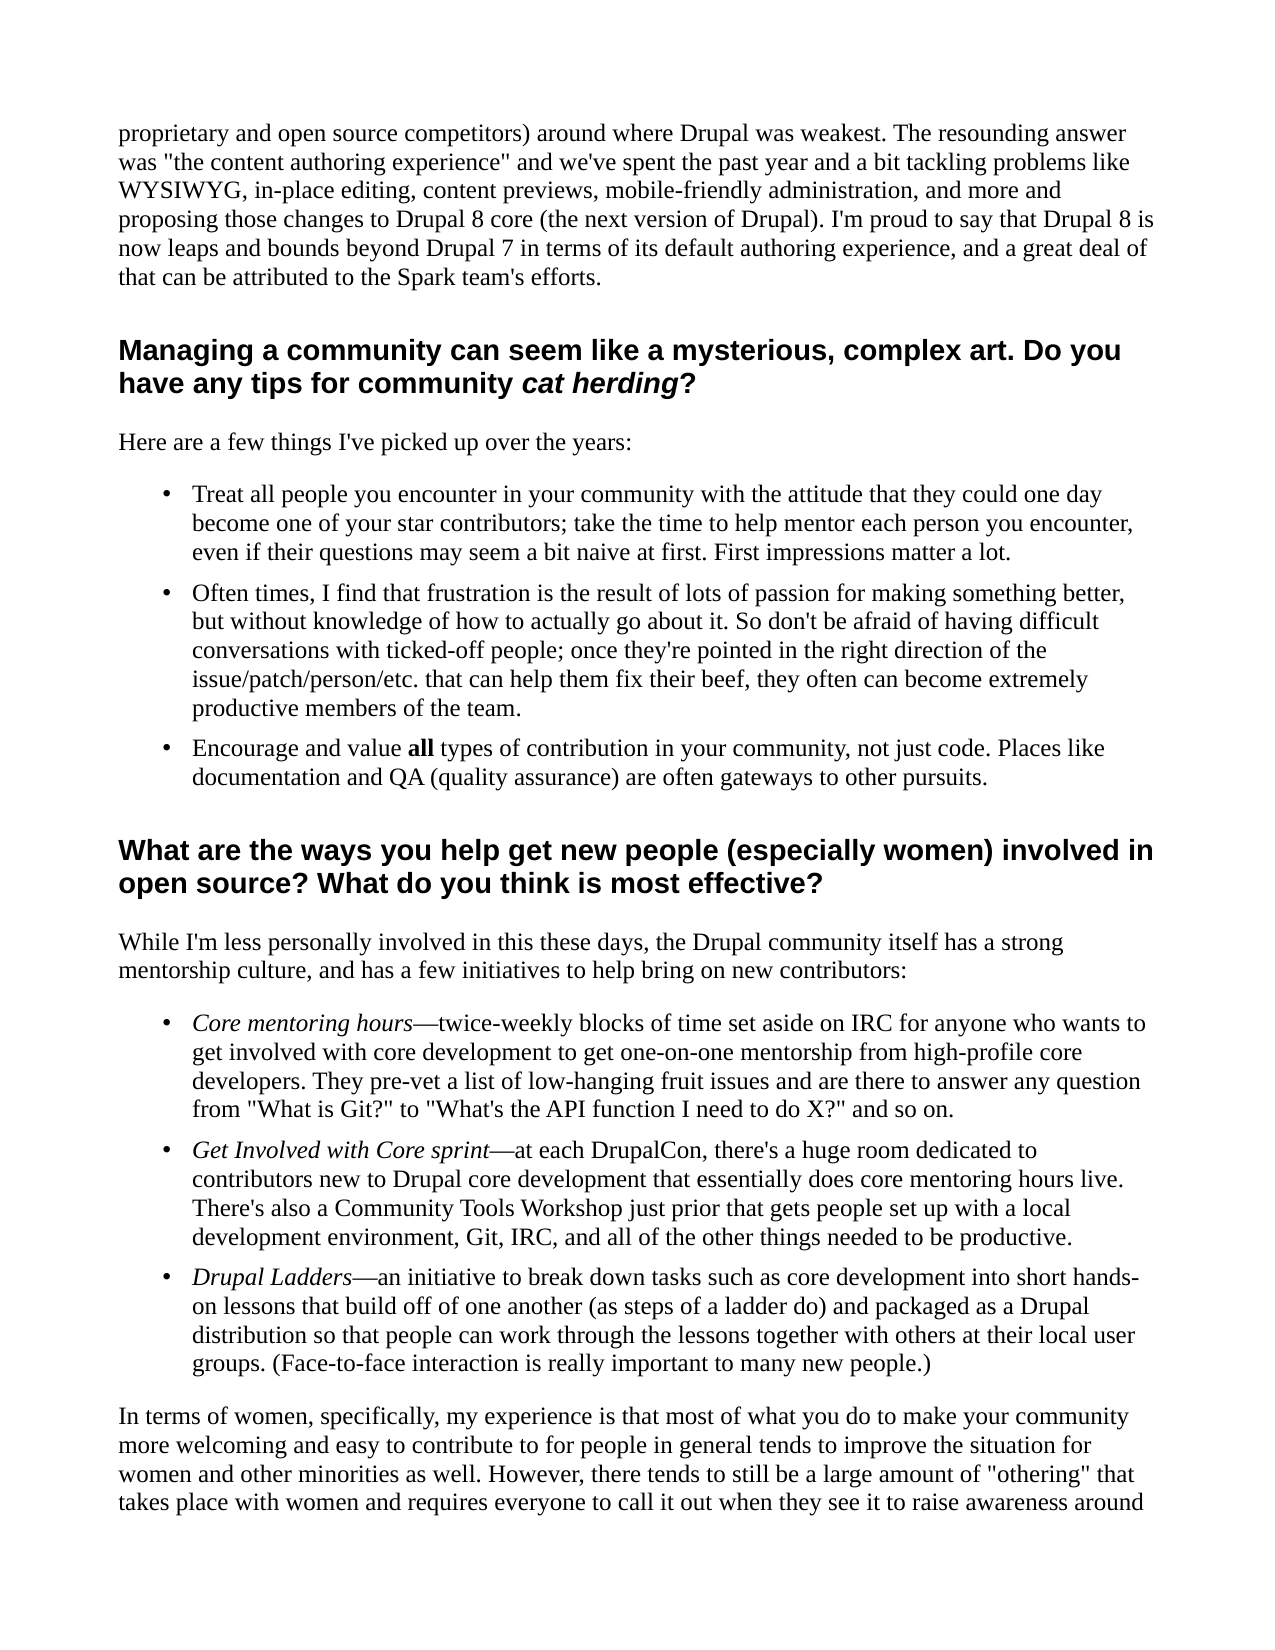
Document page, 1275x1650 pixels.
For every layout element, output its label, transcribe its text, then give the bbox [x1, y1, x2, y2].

list Core mentoring hours—twice-weekly blocks of time set aside on IRC for anyone who wants to get involved with core development to get one-on-one mentorship from high-profile core developers. They pre-vet a list of low-hanging fruit issues and are there to answer any question from "What is Git?" to "What's the API function I need to do X?" and so on. [162, 1008, 1157, 1123]
text In terms of women, specifically, my experience is that most of what you do to make your community more welcoming and easy to contribute to for people in general tends to improve the situation for women and other minorities as well. However, there tends to still be a large amount of "othering" that takes place with women and requires everyone to call it out when they see it to raise awareness around [118, 1401, 1157, 1516]
list Drupal Ladders—an initiative to break down tasks such as core development into short hands-on lessons that build off of one another (as steps of a ladder do) and packaged as a Drupal distribution so that people can work through the lessons together with others at their local user groups. (Face-to-face interaction is really important to many new people.) [162, 1262, 1157, 1377]
list Often times, I find that frustration is the result of lots of passion for making something better, but without knowledge of how to actually go about it. So don't be afraid of having difficult conversations with ticked-off people; once they're pointed in the right direction of the issue/patch/person/etc. that can help them fix their beef, they often can become extremely productive members of the team. [162, 578, 1157, 721]
list Encourage and value all types of contribution in your community, not just code. Places like documentation and QA (quality assurance) are often gateways to other pursuits. [162, 733, 1157, 791]
subtitle What are the ways you help get new people (especially women) involved in open source? What do you think is most effective? [118, 833, 1157, 900]
text proprietary and open source competitors) around where Drupal was weakest. The resounding answer was "the content authoring experience" and we've spent the past year and a bit tackling problems like WYSIWYG, in-place editing, content previews, mobile-friendly administration, and more and proposing those changes to Drupal 8 core (the next version of Drupal). I'm proud to say that Drupal 8 is now leaps and bounds beyond Drupal 7 in terms of its default authoring experience, and a great deal of that can be attributed to the Spark team's efforts. [118, 118, 1157, 291]
text While I'm less personally involved in this these days, the Drupal community itself has a strong mentorship culture, and has a few initiatives to help bring on new contributors: [118, 927, 1157, 984]
list Get Involved with Core sprint—at each DrupalCon, there's a huge room dedicated to contributors new to Drupal core development that essentially does core mentoring hours live. There's also a Community Tools Workshop just prior that gets people set up with a local development environment, Git, IRC, and all of the other things needed to be productive. [162, 1135, 1157, 1250]
list Treat all people you encounter in your community with the attitude that they could one day become one of your star contributors; take the time to help mentor each person you encounter, even if their questions may seem a bit naive at first. First impressions matter a lot. [162, 479, 1157, 566]
subtitle Managing a community can seem like a mysterious, complex art. Do you have any tips for community cat herding? [118, 333, 1157, 400]
text Here are a few things I've picked up over the years: [118, 427, 1157, 455]
